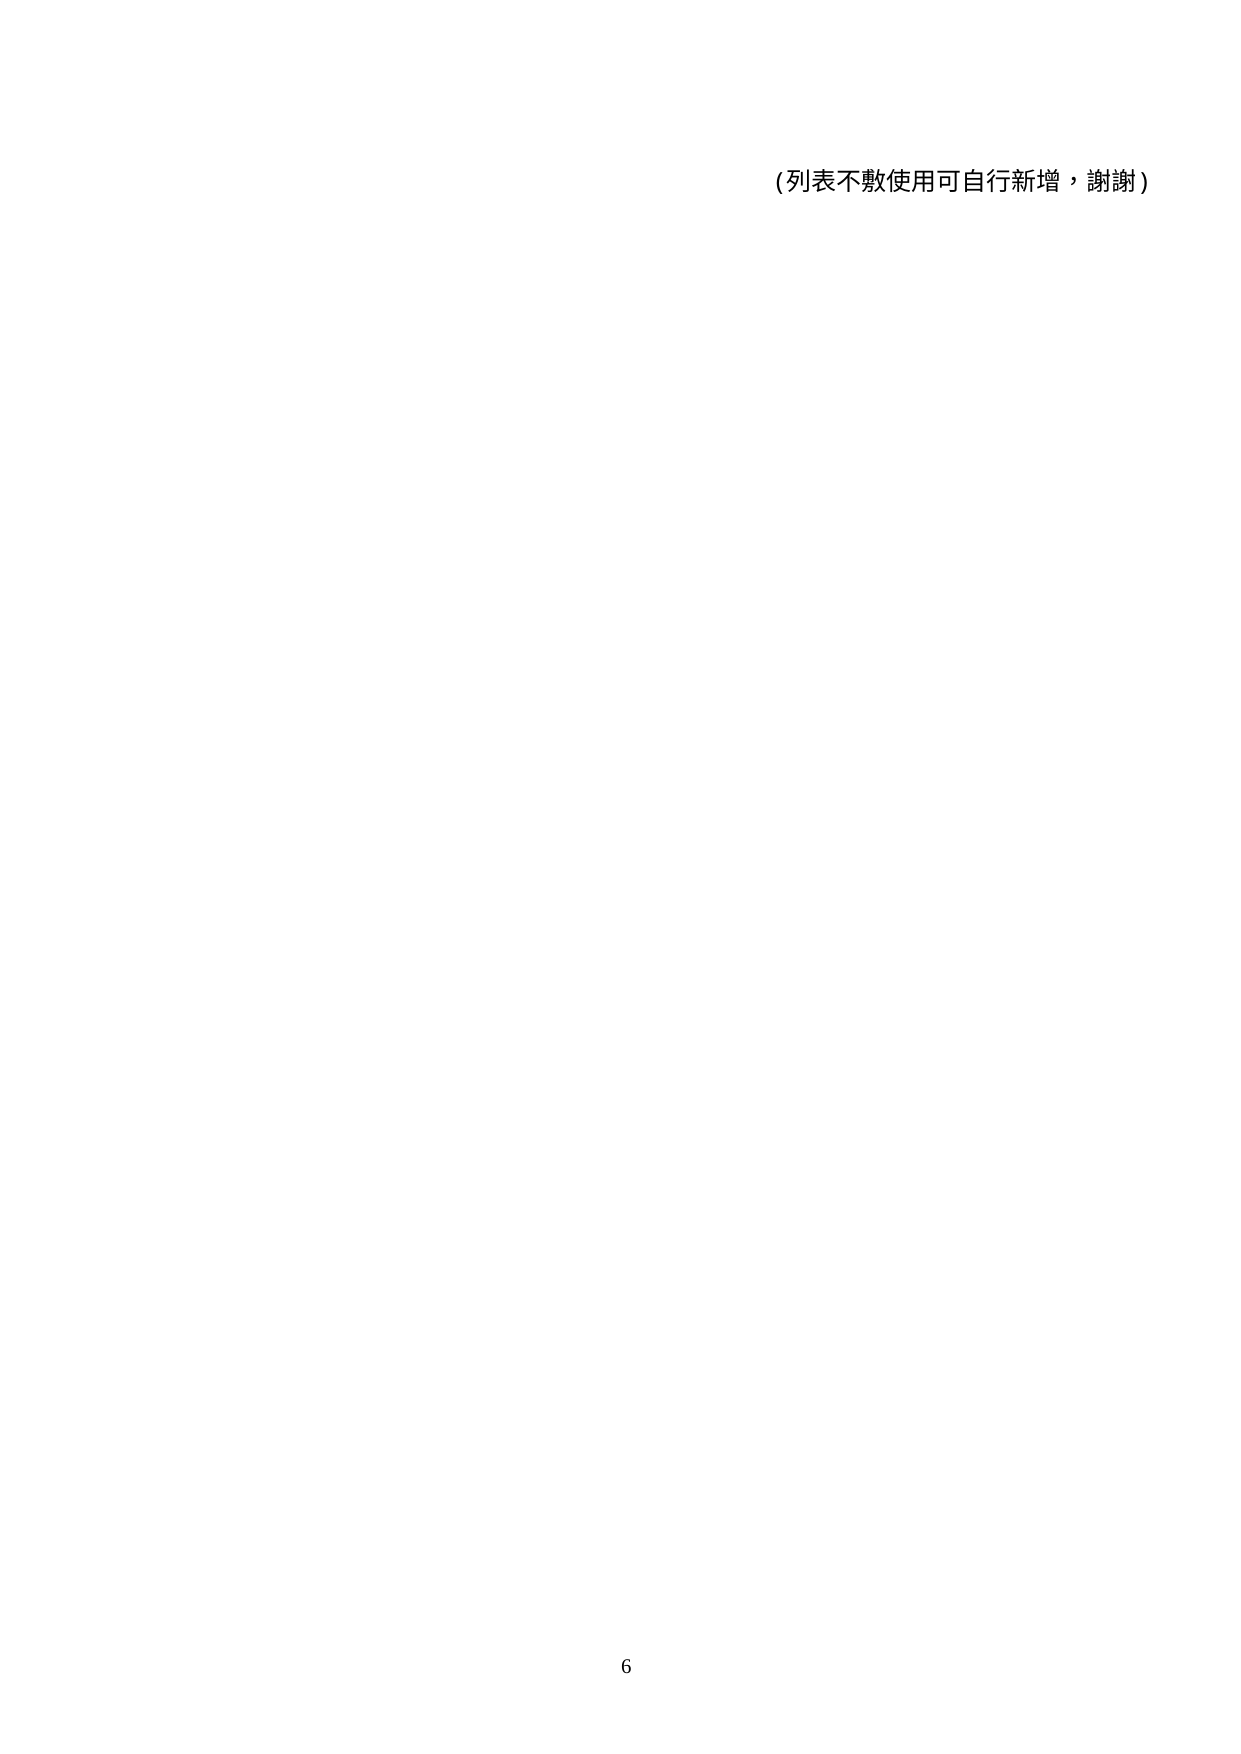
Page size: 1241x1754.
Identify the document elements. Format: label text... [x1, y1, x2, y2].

text (列表不敷使用可自行新增，謝謝) [100, 138, 1152, 200]
